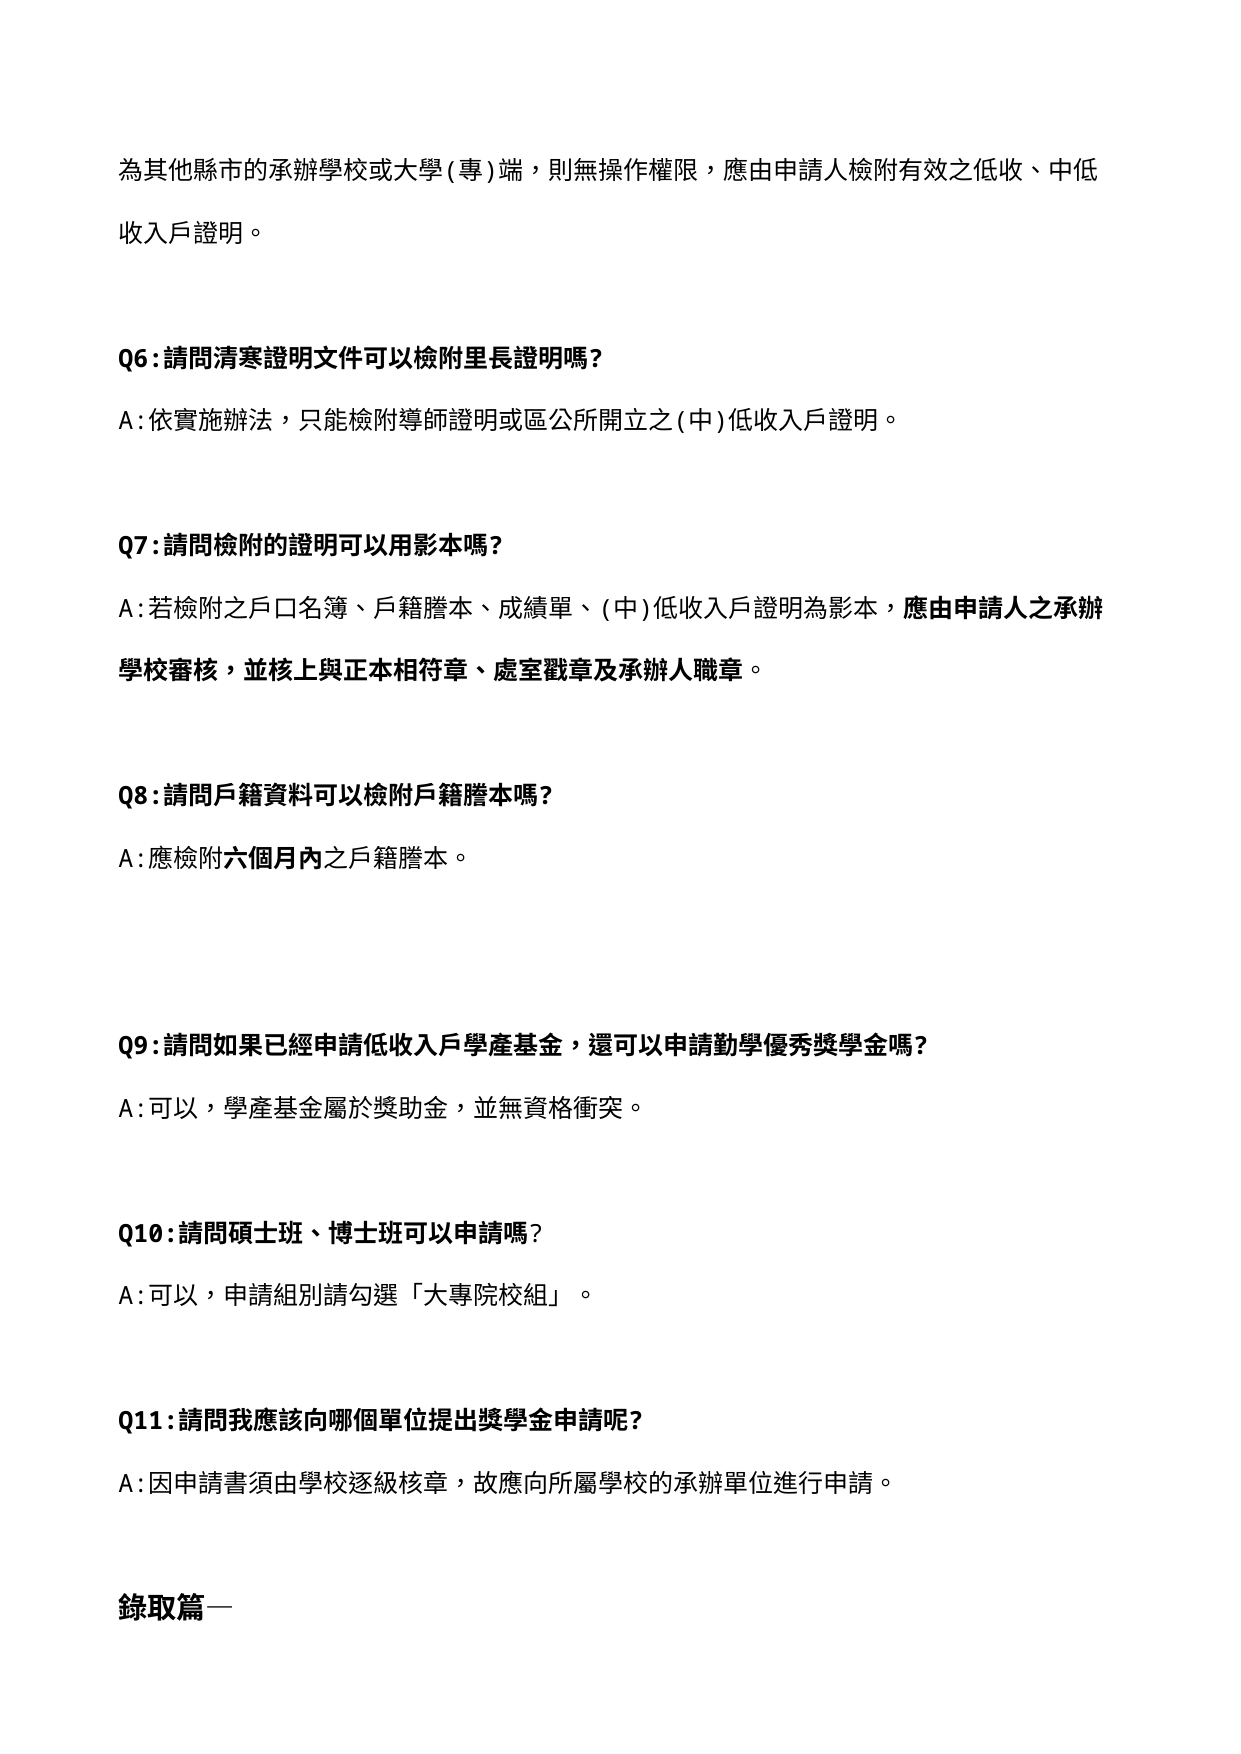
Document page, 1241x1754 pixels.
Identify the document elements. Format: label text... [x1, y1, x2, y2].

text A:因申請書須由學校逐級核章，故應向所屬學校的承辦單位進行申請。 [118, 1439, 1122, 1502]
text A:應檢附六個月內之戶籍謄本。 [118, 814, 1122, 877]
text Q8:請問戶籍資料可以檢附戶籍謄本嗎? [118, 752, 1122, 814]
text Q11:請問我應該向哪個單位提出獎學金申請呢? [118, 1377, 1122, 1439]
text A:若檢附之戶口名簿、戶籍謄本、成績單、(中)低收入戶證明為影本，應由申請人之承辦學校審核，並核上與正本相符章、處室戳章及承辦人職章。 [118, 564, 1122, 689]
text Q9:請問如果已經申請低收入戶學產基金，還可以申請勤學優秀獎學金嗎? [118, 1002, 1122, 1064]
text Q10:請問碩士班、博士班可以申請嗎? [118, 1189, 1122, 1252]
text A:可以，學產基金屬於獎助金，並無資格衝突。 [118, 1064, 1122, 1127]
text 錄取篇— [118, 1564, 1122, 1627]
text A:依實施辦法，只能檢附導師證明或區公所開立之(中)低收入戶證明。 [118, 377, 1122, 439]
text Q6:請問清寒證明文件可以檢附里長證明嗎? [118, 314, 1122, 377]
text A:可以，申請組別請勾選「大專院校組」。 [118, 1252, 1122, 1314]
text 為其他縣市的承辦學校或大學(專)端，則無操作權限，應由申請人檢附有效之低收、中低收入戶證明。 [118, 127, 1122, 252]
text Q7:請問檢附的證明可以用影本嗎? [118, 502, 1122, 564]
